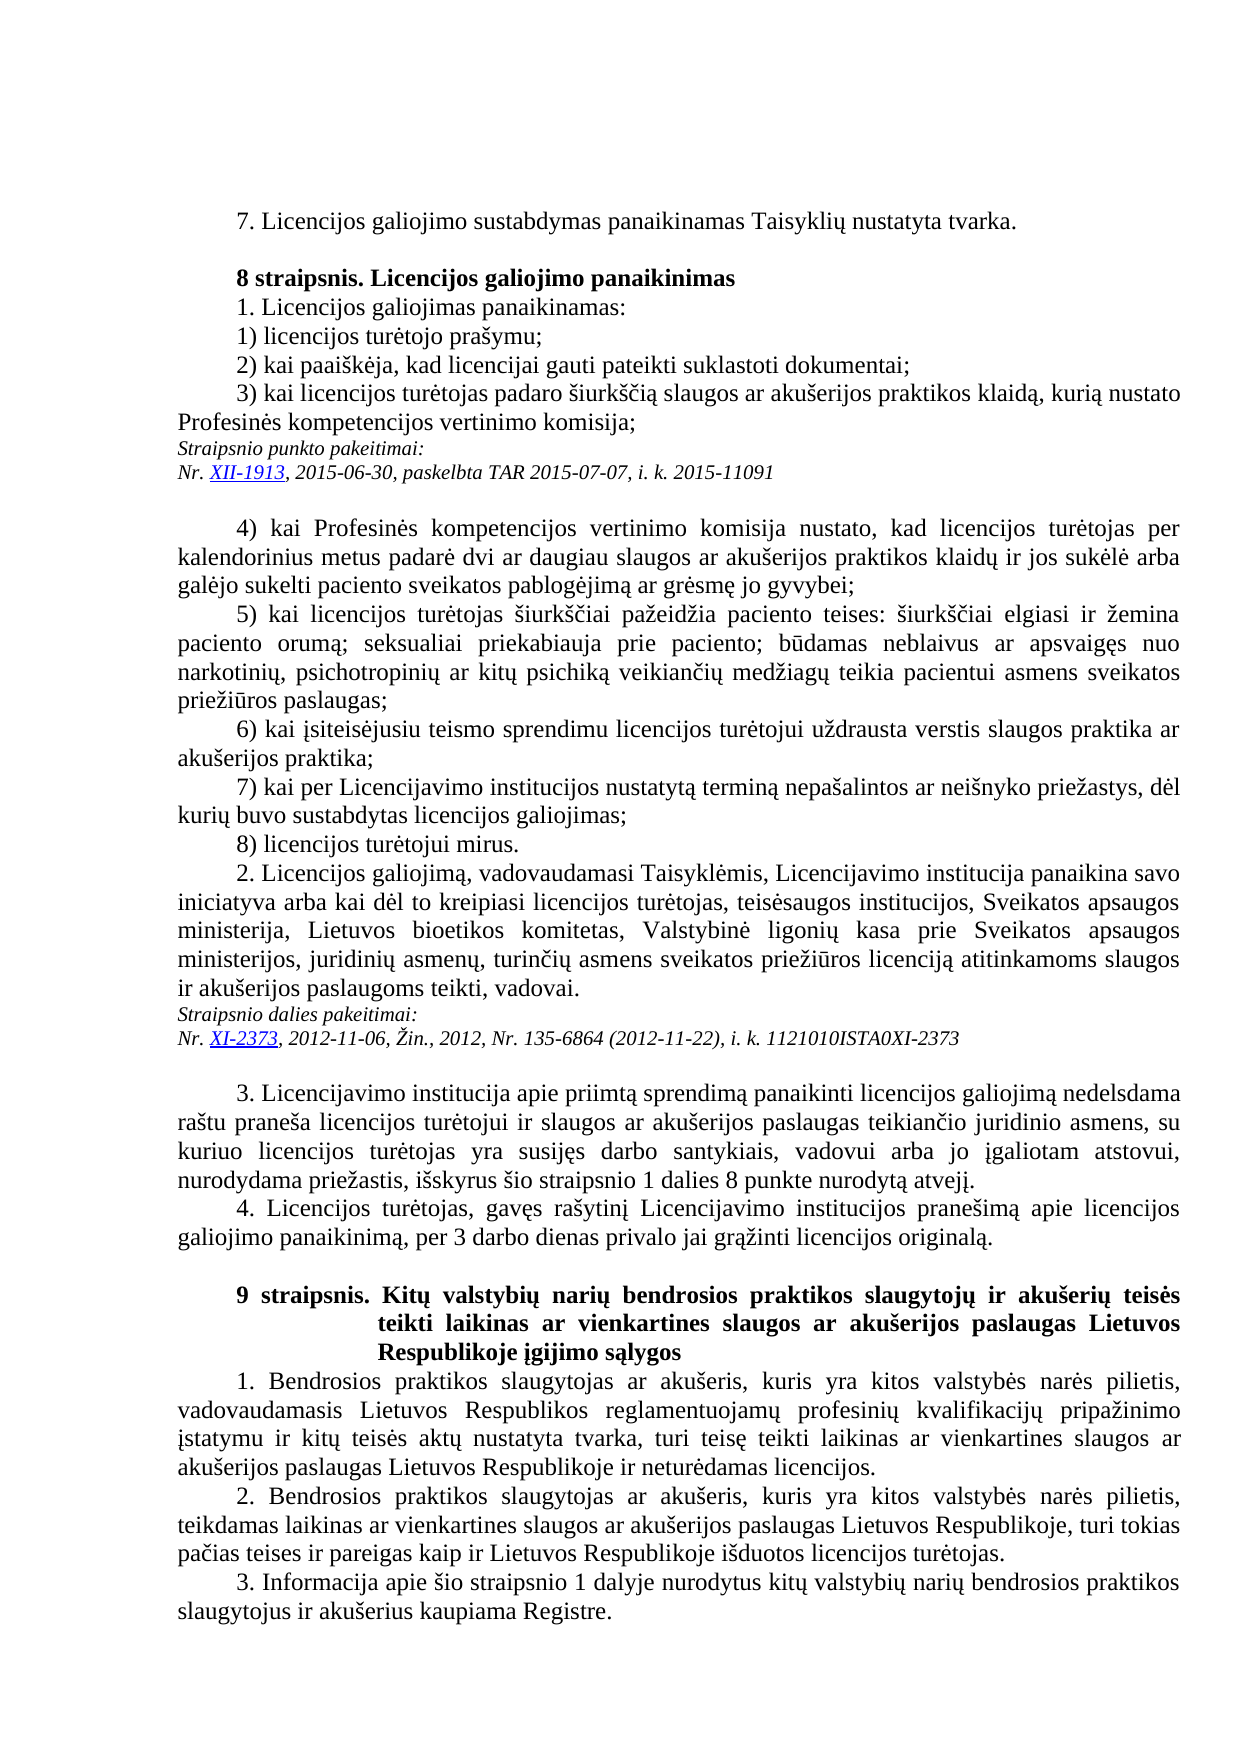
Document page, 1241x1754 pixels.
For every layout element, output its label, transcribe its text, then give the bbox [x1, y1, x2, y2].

text 3. Informacija apie šio straipsnio 1 dalyje nurodytus kitų valstybių narių bendrosios praktikos slaugytojus ir akušerius kaupiama Registre. [177, 1567, 1181, 1625]
text Nr. XII-1913, 2015-06-30, paskelbta TAR 2015-07-07, i. k. 2015-11091 [177, 460, 1181, 484]
text 5) kai licencijos turėtojas šiurkščiai pažeidžia paciento teises: šiurkščiai elgiasi ir žemina paciento orumą; seksualiai priekabiauja prie paciento; būdamas neblaivus ar apsvaigęs nuo narkotinių, psichotropinių ar kitų psichiką veikiančių medžiagų teikia pacientui asmens sveikatos priežiūros paslaugas; [177, 599, 1181, 714]
text 4. Licencijos turėtojas, gavęs rašytinį Licencijavimo institucijos pranešimą apie licencijos galiojimo panaikinimą, per 3 darbo dienas privalo jai grąžinti licencijos originalą. [177, 1193, 1181, 1251]
text 2) kai paaiškėja, kad licencijai gauti pateikti suklastoti dokumentai; [177, 350, 1181, 378]
text 9 straipsnis. Kitų valstybių narių bendrosios praktikos slaugytojų ir akušerių teisės teikti laikinas ar vienkartines slaugos ar akušerijos paslaugas Lietuvos Respublikoje įgijimo sąlygos [236, 1280, 1181, 1366]
text 2. Bendrosios praktikos slaugytojas ar akušeris, kuris yra kitos valstybės narės pilietis, teikdamas laikinas ar vienkartines slaugos ar akušerijos paslaugas Lietuvos Respublikoje, turi tokias pačias teises ir pareigas kaip ir Lietuvos Respublikoje išduotos licencijos turėtojas. [177, 1481, 1181, 1567]
text 4) kai Profesinės kompetencijos vertinimo komisija nustato, kad licencijos turėtojas per kalendorinius metus padarė dvi ar daugiau slaugos ar akušerijos praktikos klaidų ir jos sukėlė arba galėjo sukelti paciento sveikatos pablogėjimą ar grėsmę jo gyvybei; [177, 513, 1181, 599]
text 1. Licencijos galiojimas panaikinamas: [177, 292, 1181, 321]
text 3) kai licencijos turėtojas padaro šiurkščią slaugos ar akušerijos praktikos klaidą, kurią nustato Profesinės kompetencijos vertinimo komisija; [177, 378, 1181, 436]
text Straipsnio dalies pakeitimai: [177, 1002, 1181, 1026]
text 3. Licencijavimo institucija apie priimtą sprendimą panaikinti licencijos galiojimą nedelsdama raštu praneša licencijos turėtojui ir slaugos ar akušerijos paslaugas teikiančio juridinio asmens, su kuriuo licencijos turėtojas yra susijęs darbo santykiais, vadovui arba jo įgaliotam atstovui, nurodydama priežastis, išskyrus šio straipsnio 1 dalies 8 punkte nurodytą atvejį. [177, 1078, 1181, 1193]
text Straipsnio punkto pakeitimai: [177, 436, 1181, 460]
text 8) licencijos turėtojui mirus. [177, 829, 1181, 858]
text 8 straipsnis. Licencijos galiojimo panaikinimas [177, 263, 1181, 292]
text 1) licencijos turėtojo prašymu; [177, 321, 1181, 350]
text 6) kai įsiteisėjusiu teismo sprendimu licencijos turėtojui uždrausta verstis slaugos praktika ar akušerijos praktika; [177, 714, 1181, 772]
text Nr. XI-2373, 2012-11-06, Žin., 2012, Nr. 135-6864 (2012-11-22), i. k. 1121010ISTA0XI-2373 [177, 1026, 1181, 1050]
text 7) kai per Licencijavimo institucijos nustatytą terminą nepašalintos ar neišnyko priežastys, dėl kurių buvo sustabdytas licencijos galiojimas; [177, 772, 1181, 829]
text 1. Bendrosios praktikos slaugytojas ar akušeris, kuris yra kitos valstybės narės pilietis, vadovaudamasis Lietuvos Respublikos reglamentuojamų profesinių kvalifikacijų pripažinimo įstatymu ir kitų teisės aktų nustatyta tvarka, turi teisę teikti laikinas ar vienkartines slaugos ar akušerijos paslaugas Lietuvos Respublikoje ir neturėdamas licencijos. [177, 1366, 1181, 1481]
text 7. Licencijos galiojimo sustabdymas panaikinamas Taisyklių nustatyta tvarka. [177, 206, 1181, 235]
text 2. Licencijos galiojimą, vadovaudamasi Taisyklėmis, Licencijavimo institucija panaikina savo iniciatyva arba kai dėl to kreipiasi licencijos turėtojas, teisėsaugos institucijos, Sveikatos apsaugos ministerija, Lietuvos bioetikos komitetas, Valstybinė ligonių kasa prie Sveikatos apsaugos ministerijos, juridinių asmenų, turinčių asmens sveikatos priežiūros licenciją atitinkamoms slaugos ir akušerijos paslaugoms teikti, vadovai. [177, 858, 1181, 1002]
